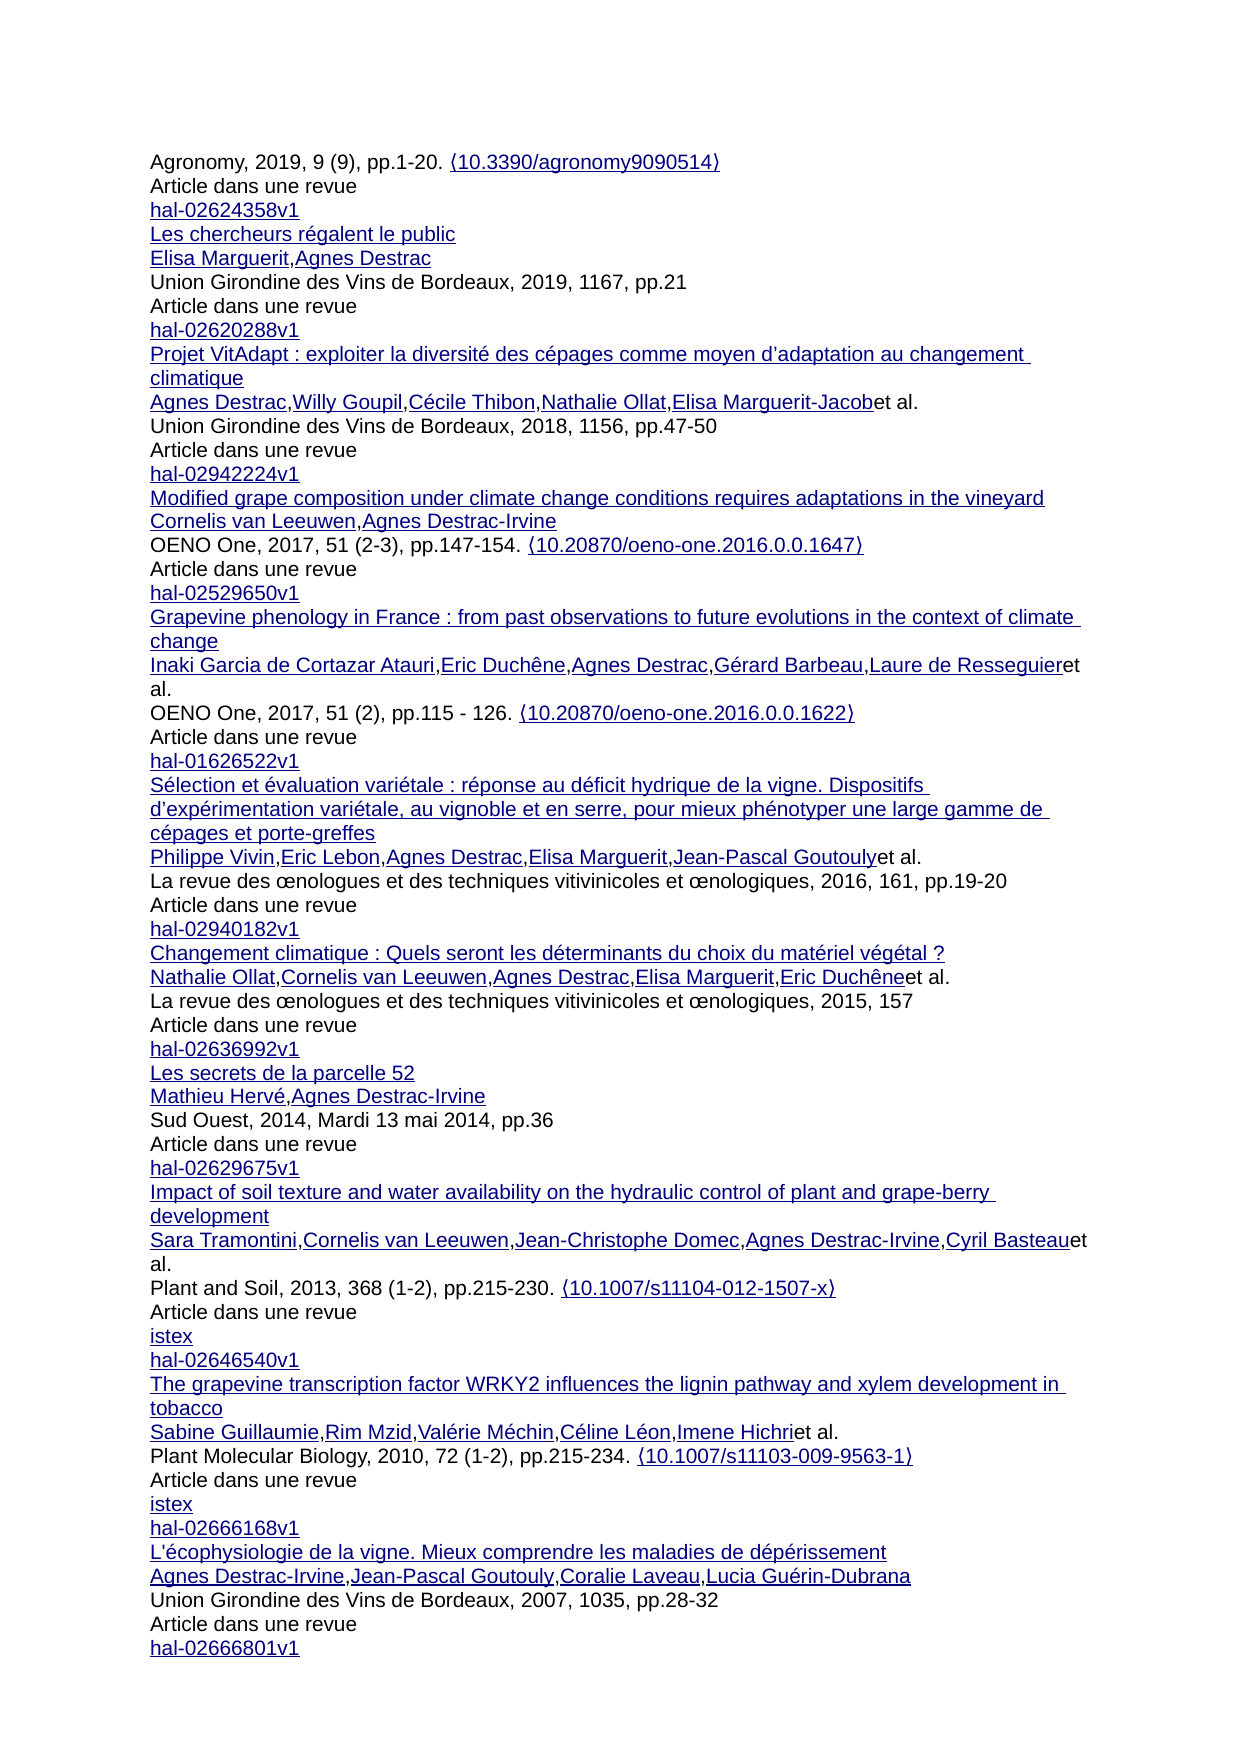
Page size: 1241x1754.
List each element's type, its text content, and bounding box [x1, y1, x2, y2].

table_cell Modified grape composition under climate change conditions requires adaptations in the vineyard Cornelis van Leeuwen,Agnes Destrac-Irvine OENO One, 2017, 51 (2-3), pp.147-154. ⟨10.20870/oeno-one.2016.0.0.1647⟩ Article dans une revue hal-02529650v1 [150, 485, 1090, 605]
table_cell L'écophysiologie de la vigne. Mieux comprendre les maladies de dépérissement Agnes Destrac-Irvine,Jean-Pascal Goutouly,Coralie Laveau,Lucia Guérin-Dubrana Union Girondine des Vins de Bordeaux, 2007, 1035, pp.28-32 Article dans une revue hal-02666801v1 [150, 1540, 1090, 1659]
table_cell Changement climatique : Quels seront les déterminants du choix du matériel végétal ? Nathalie Ollat,Cornelis van Leeuwen,Agnes Destrac,Elisa Marguerit,Eric Duchêneet al. La revue des œnologues et des techniques vitivinicoles et œnologiques, 2015, 157 Article dans une revue hal-02636992v1 [150, 941, 1090, 1060]
table_cell Sélection et évaluation variétale : réponse au déficit hydrique de la vigne. Dispositifs d’expérimentation variétale, au vignoble et en serre, pour mieux phénotyper une large gamme de cépages et porte-greffes Philippe Vivin,Eric Lebon,Agnes Destrac,Elisa Marguerit,Jean-Pascal Goutoulyet al. La revue des œnologues et des techniques vitivinicoles et œnologiques, 2016, 161, pp.19-20 Article dans une revue hal-02940182v1 [150, 773, 1090, 941]
table_cell Grapevine phenology in France : from past observations to future evolutions in the context of climate change Inaki Garcia de Cortazar Atauri,Eric Duchêne,Agnes Destrac,Gérard Barbeau,Laure de Resseguieret al. OENO One, 2017, 51 (2), pp.115 - 126. ⟨10.20870/oeno-one.2016.0.0.1622⟩ Article dans une revue hal-01626522v1 [150, 605, 1090, 773]
table_cell Agronomy, 2019, 9 (9), pp.1-20. ⟨10.3390/agronomy9090514⟩ Article dans une revue hal-02624358v1 [150, 150, 1090, 222]
table_cell Les chercheurs régalent le public Elisa Marguerit,Agnes Destrac Union Girondine des Vins de Bordeaux, 2019, 1167, pp.21 Article dans une revue hal-02620288v1 [150, 222, 1090, 342]
table_cell Projet VitAdapt : exploiter la diversité des cépages comme moyen d’adaptation au changement climatique Agnes Destrac,Willy Goupil,Cécile Thibon,Nathalie Ollat,Elisa Marguerit-Jacobet al. Union Girondine des Vins de Bordeaux, 2018, 1156, pp.47-50 Article dans une revue hal-02942224v1 [150, 342, 1090, 485]
table_cell Les secrets de la parcelle 52 Mathieu Hervé,Agnes Destrac-Irvine Sud Ouest, 2014, Mardi 13 mai 2014, pp.36 Article dans une revue hal-02629675v1 [150, 1060, 1090, 1180]
table_cell The grapevine transcription factor WRKY2 influences the lignin pathway and xylem development in tobacco Sabine Guillaumie,Rim Mzid,Valérie Méchin,Céline Léon,Imene Hichriet al. Plant Molecular Biology, 2010, 72 (1-2), pp.215-234. ⟨10.1007/s11103-009-9563-1⟩ Article dans une revue istex hal-02666168v1 [150, 1372, 1090, 1539]
table_cell Impact of soil texture and water availability on the hydraulic control of plant and grape-berry development Sara Tramontini,Cornelis van Leeuwen,Jean-Christophe Domec,Agnes Destrac-Irvine,Cyril Basteauet al. Plant and Soil, 2013, 368 (1-2), pp.215-230. ⟨10.1007/s11104-012-1507-x⟩ Article dans une revue istex hal-02646540v1 [150, 1180, 1090, 1372]
